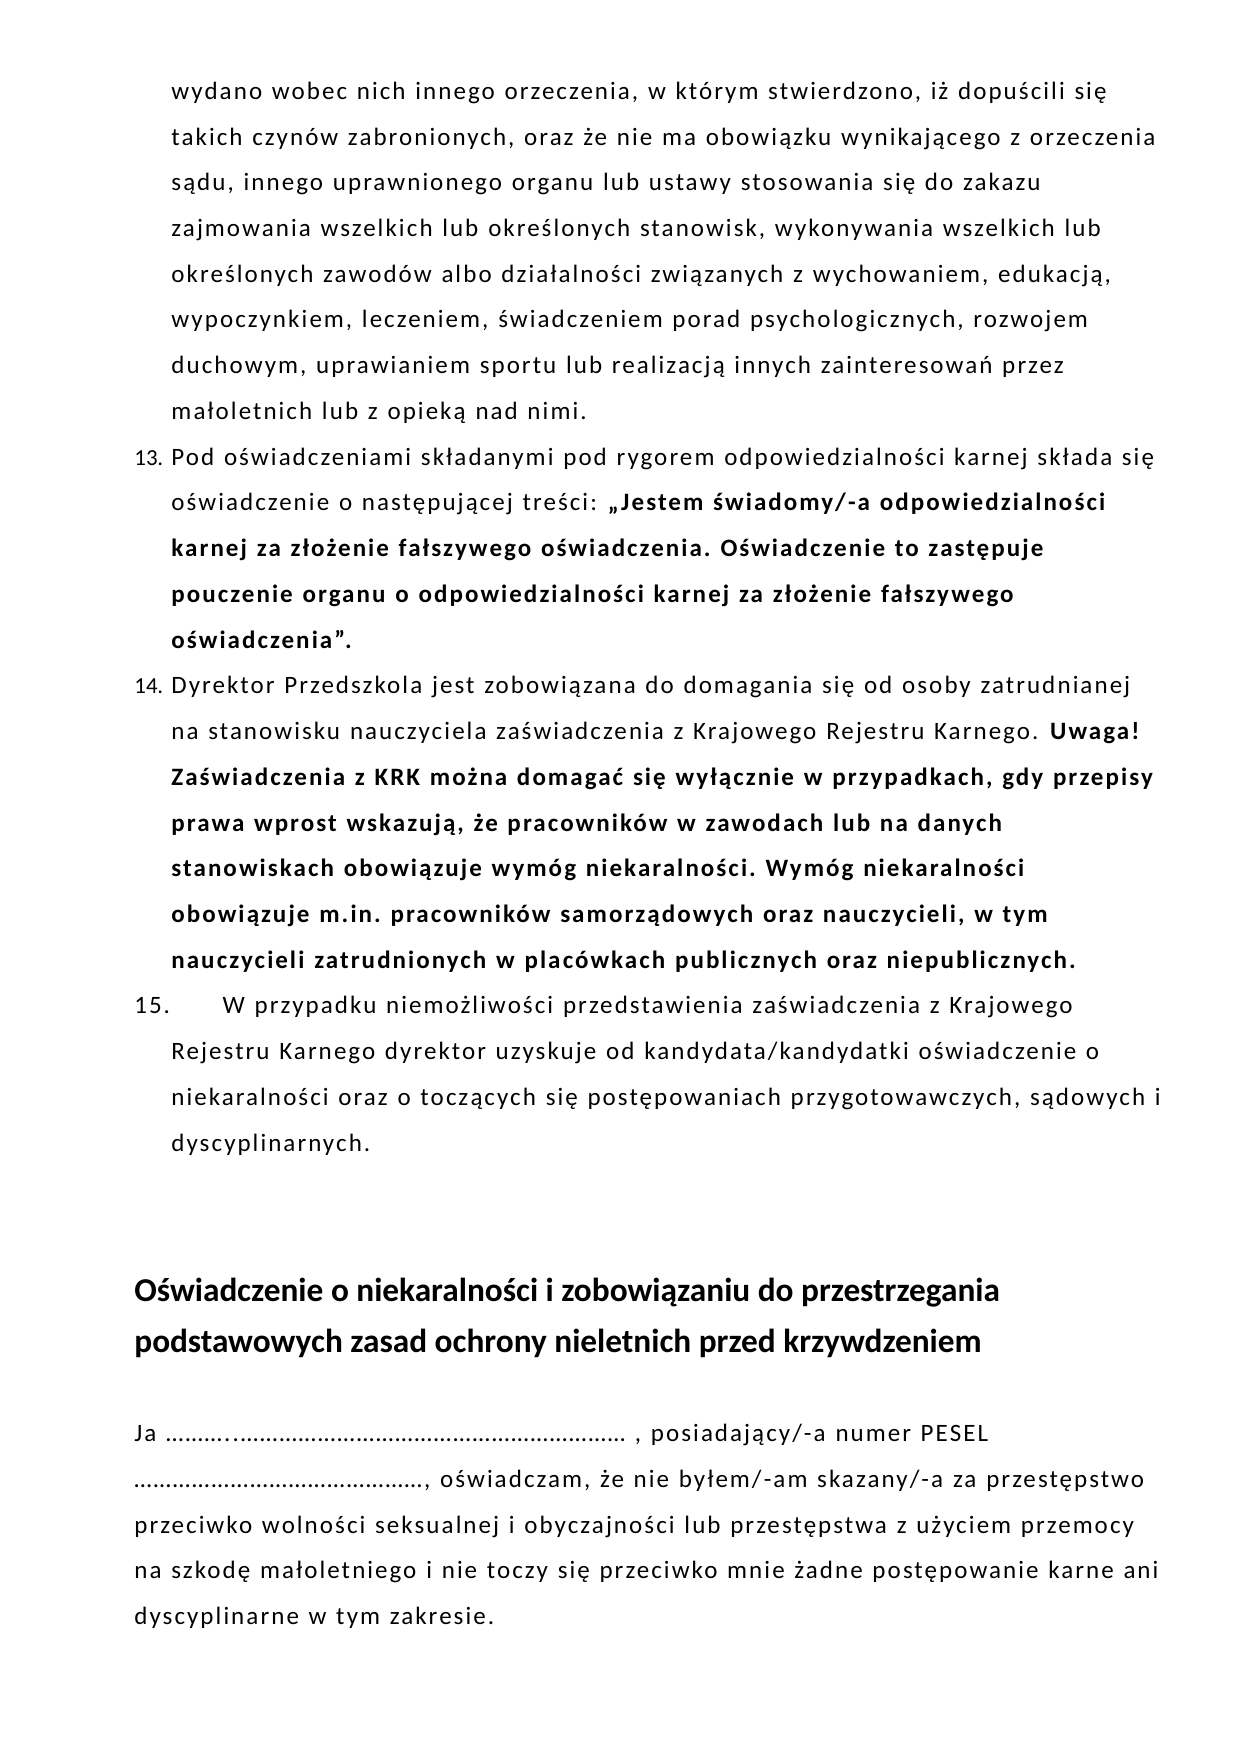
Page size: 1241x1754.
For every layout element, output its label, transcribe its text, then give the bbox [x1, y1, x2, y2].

list Dyrektor Przedszkola jest zobowiązana do domagania się od osoby zatrudnianej na stanowisku nauczyciela zaświadczenia z Krajowego Rejestru Karnego. Uwaga! Zaświadczenia z KRK można domagać się wyłącznie w przypadkach, gdy przepisy prawa wprost wskazują, że pracowników w zawodach lub na danych stanowiskach obowiązuje wymóg niekaralności. Wymóg niekaralności obowiązuje m.in. pracowników samorządowych oraz nauczycieli, w tym nauczycieli zatrudnionych w placówkach publicznych oraz niepublicznych. [134, 669, 1165, 974]
text Ja ………..…………………………………………………… , posiadający/-a numer PESEL ………………………………………, oświadczam, że nie byłem/-am skazany/-a za przestępstwo przeciwko wolności seksualnej i obyczajności lub przestępstwa z użyciem przemocy na szkodę małoletniego i nie toczy się przeciwko mnie żadne postępowanie karne ani dyscyplinarne w tym zakresie. [134, 1372, 1165, 1631]
list W przypadku niemożliwości przedstawienia zaświadczenia z Krajowego Rejestru Karnego dyrektor uzyskuje od kandydata/kandydatki oświadczenie o niekaralności oraz o toczących się postępowaniach przygotowawczych, sądowych i dyscyplinarnych. [134, 989, 1165, 1203]
list Pod oświadczeniami składanymi pod rygorem odpowiedzialności karnej składa się oświadczenie o następującej treści: „Jestem świadomy/-a odpowiedzialności karnej za złożenie fałszywego oświadczenia. Oświadczenie to zastępuje pouczenie organu o odpowiedzialności karnej za złożenie fałszywego oświadczenia”. [134, 441, 1165, 654]
list wydano wobec nich innego orzeczenia, w którym stwierdzono, iż dopuścili się takich czynów zabronionych, oraz że nie ma obowiązku wynikającego z orzeczenia sądu, innego uprawnionego organu lub ustawy stosowania się do zakazu zajmowania wszelkich lub określonych stanowisk, wykonywania wszelkich lub określonych zawodów albo działalności związanych z wychowaniem, edukacją, wypoczynkiem, leczeniem, świadczeniem porad psychologicznych, rozwojem duchowym, uprawianiem sportu lub realizacją innych zainteresowań przez małoletnich lub z opieką nad nimi. [134, 75, 1165, 426]
subtitle podstawowych zasad ochrony nieletnich przed krzywdzeniem [134, 1321, 1165, 1361]
subtitle Oświadczenie o niekaralności i zobowiązaniu do przestrzegania [134, 1229, 1165, 1310]
